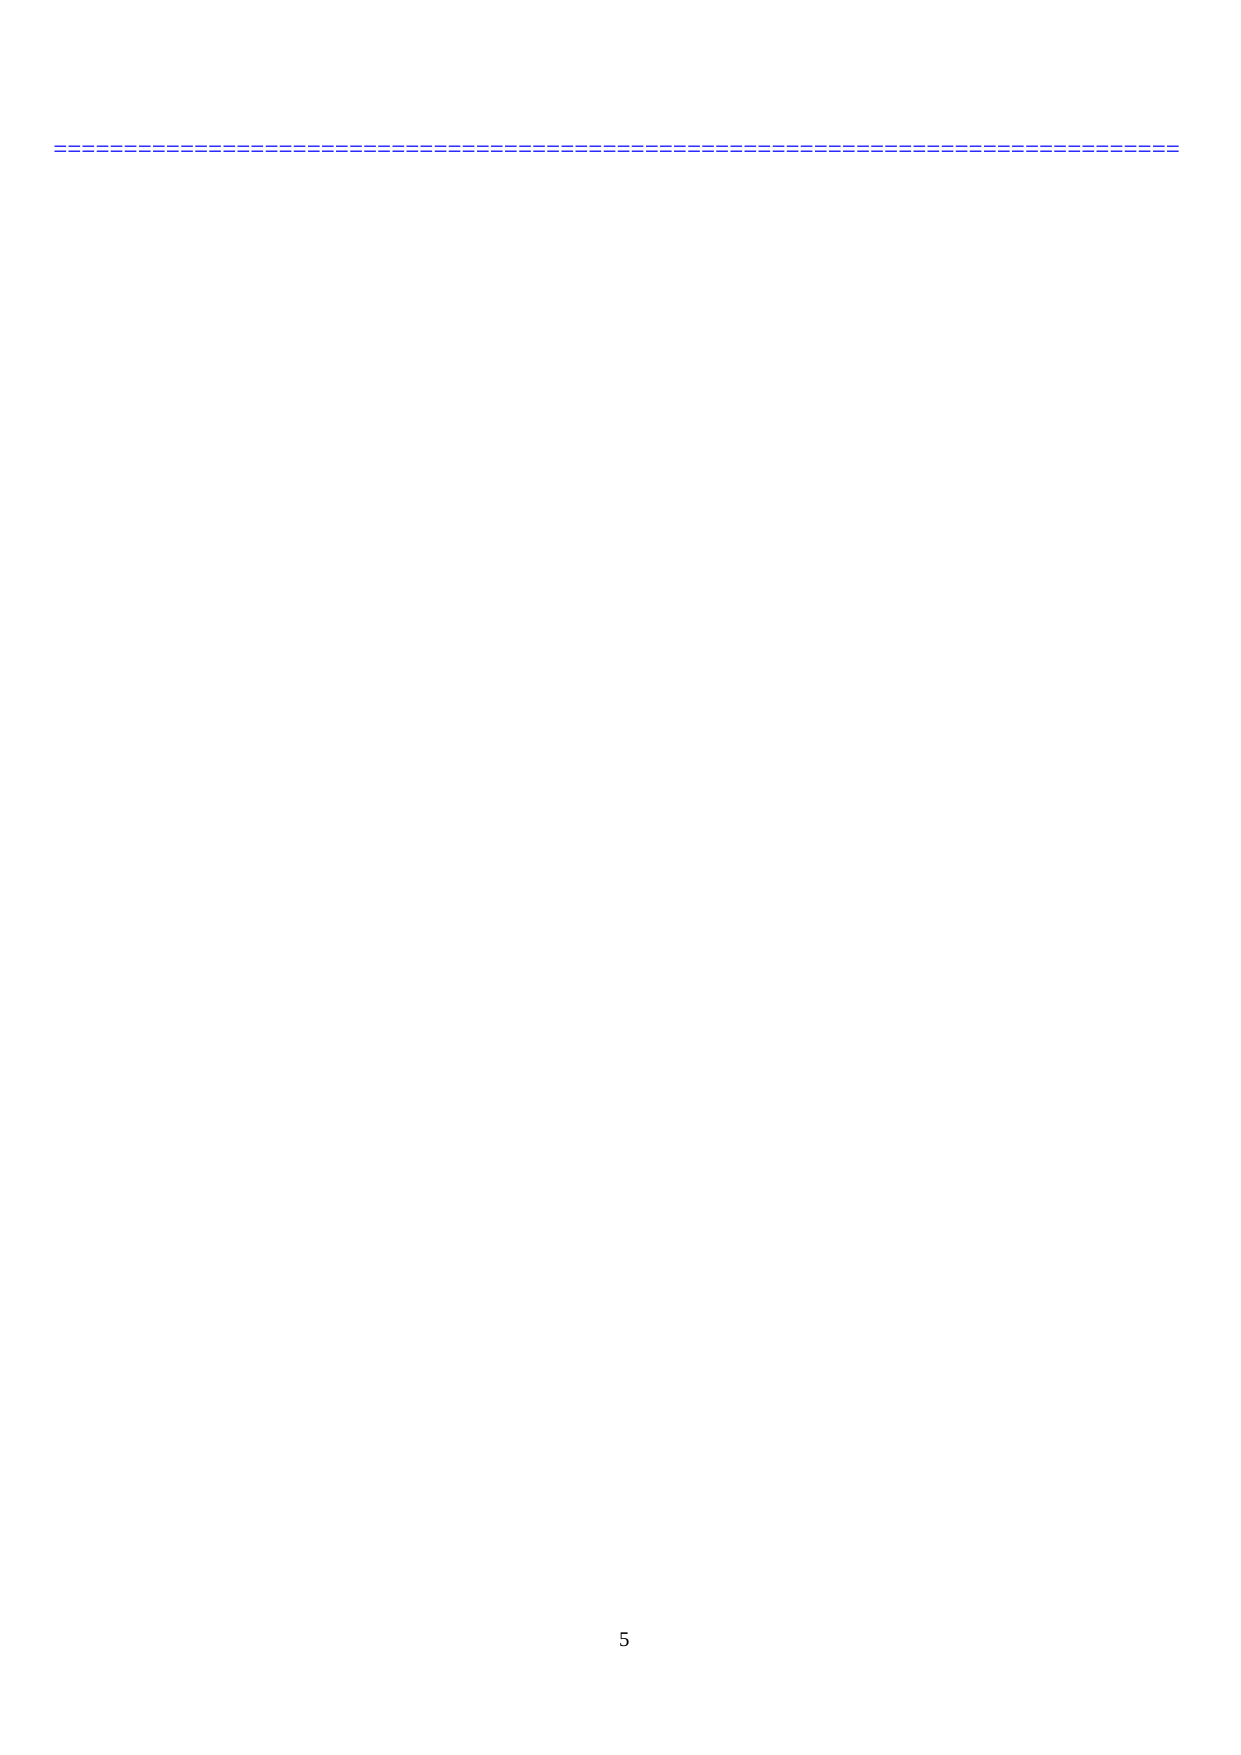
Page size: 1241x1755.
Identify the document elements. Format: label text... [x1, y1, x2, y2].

text ================================================================================ [53, 134, 1187, 163]
